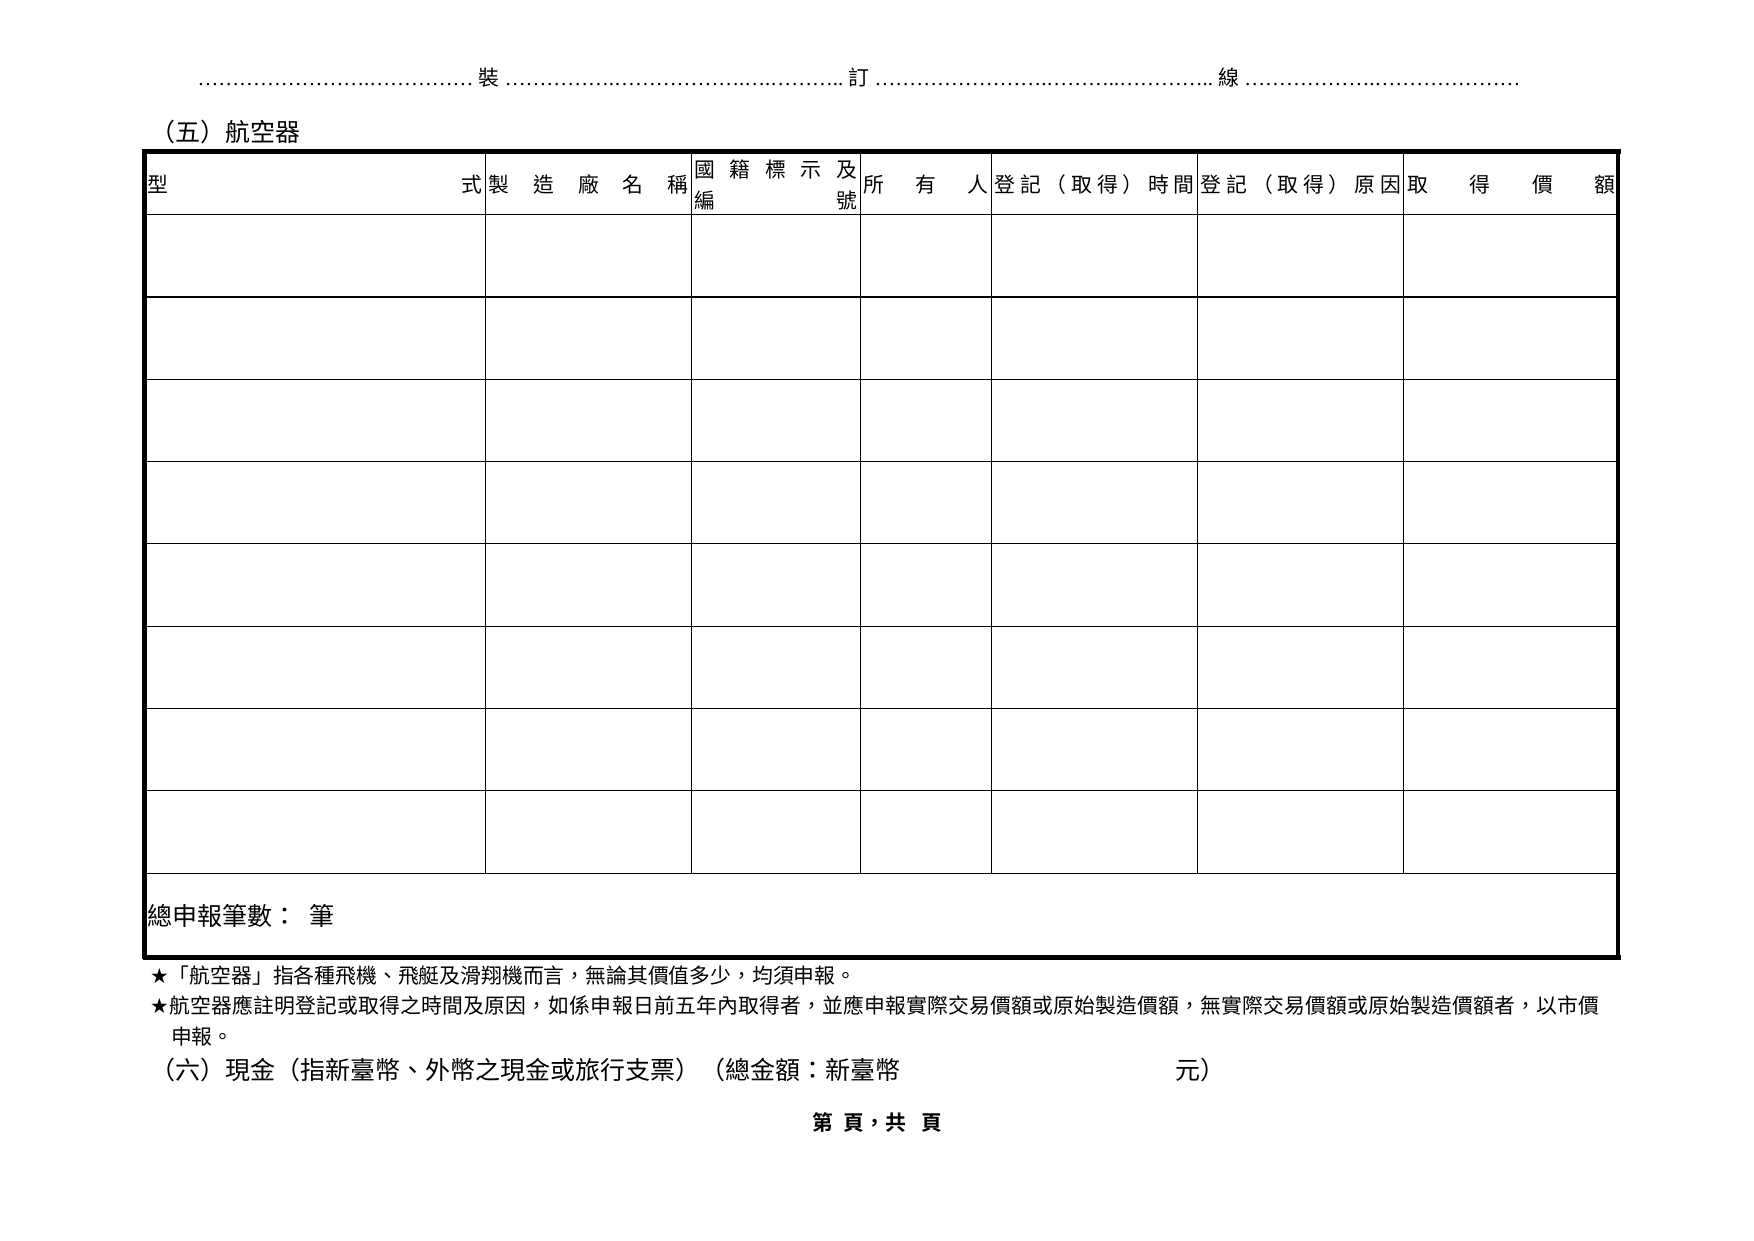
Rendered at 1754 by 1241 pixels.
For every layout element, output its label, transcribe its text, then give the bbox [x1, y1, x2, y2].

table_header 登記（取得）時間 [992, 154, 1197, 214]
table_cell [861, 215, 991, 296]
table_cell [992, 791, 1197, 872]
table_cell [861, 544, 991, 626]
table_cell [1404, 627, 1616, 708]
table_cell [1404, 709, 1616, 790]
table_cell [1404, 544, 1616, 626]
table_cell [1198, 544, 1403, 626]
table_cell [147, 627, 485, 708]
table_cell [1404, 462, 1616, 543]
table_cell [1404, 380, 1616, 461]
text （五）航空器 [150, 113, 1604, 149]
table_header 所有人 [861, 154, 991, 214]
table_cell [992, 215, 1197, 296]
table_cell [861, 380, 991, 461]
table_cell [486, 544, 691, 626]
table_cell [692, 215, 860, 296]
table_cell [692, 380, 860, 461]
table_cell [692, 462, 860, 543]
table_cell [861, 791, 991, 872]
table_cell [1198, 709, 1403, 790]
table_cell [1198, 627, 1403, 708]
table_cell [1404, 298, 1616, 379]
table_cell [486, 462, 691, 543]
table_cell [147, 709, 485, 790]
table_cell [861, 709, 991, 790]
table_cell [692, 298, 860, 379]
table_cell [1198, 298, 1403, 379]
table_cell [692, 709, 860, 790]
table_cell [1198, 462, 1403, 543]
table_cell [992, 709, 1197, 790]
table_header 型式 [147, 154, 485, 214]
table_cell [861, 627, 991, 708]
table_cell [692, 544, 860, 626]
table_cell [692, 791, 860, 872]
table_cell [486, 709, 691, 790]
table_cell [486, 791, 691, 872]
table_cell [692, 627, 860, 708]
text ★「航空器」指各種飛機、飛艇及滑翔機而言，無論其價值多少，均須申報。 [150, 960, 1604, 990]
table_cell [147, 298, 485, 379]
table_cell [147, 215, 485, 296]
table_cell [992, 462, 1197, 543]
table_cell [486, 215, 691, 296]
table_cell [486, 380, 691, 461]
table_header 國籍標示及 編號 [692, 154, 860, 214]
table_cell [147, 544, 485, 626]
table_header 製造廠名稱 [486, 154, 691, 214]
table_cell [147, 462, 485, 543]
table_cell [147, 791, 485, 872]
table_cell 總申報筆數： 筆 [147, 874, 1616, 955]
table_cell [861, 298, 991, 379]
table_cell [1404, 791, 1616, 872]
table_cell [1198, 215, 1403, 296]
table_cell [1198, 791, 1403, 872]
table_cell [486, 298, 691, 379]
table_cell [1198, 380, 1403, 461]
table_header 取得價額 [1404, 154, 1616, 214]
text ★航空器應註明登記或取得之時間及原因，如係申報日前五年內取得者，並應申報實際交易價額或原始製造價額，無實際交易價額或原始製造價額者，以市價申報。 [150, 990, 1604, 1050]
table_cell [147, 380, 485, 461]
table_cell [992, 380, 1197, 461]
table_cell [992, 298, 1197, 379]
table_cell [992, 627, 1197, 708]
table_cell [861, 462, 991, 543]
text （六）現金（指新臺幣、外幣之現金或旅行支票）（總金額：新臺幣 元） [150, 1050, 1604, 1086]
table_header 登記（取得）原因 [1198, 154, 1403, 214]
table_cell [1404, 215, 1616, 296]
table_cell [486, 627, 691, 708]
table_cell [992, 544, 1197, 626]
